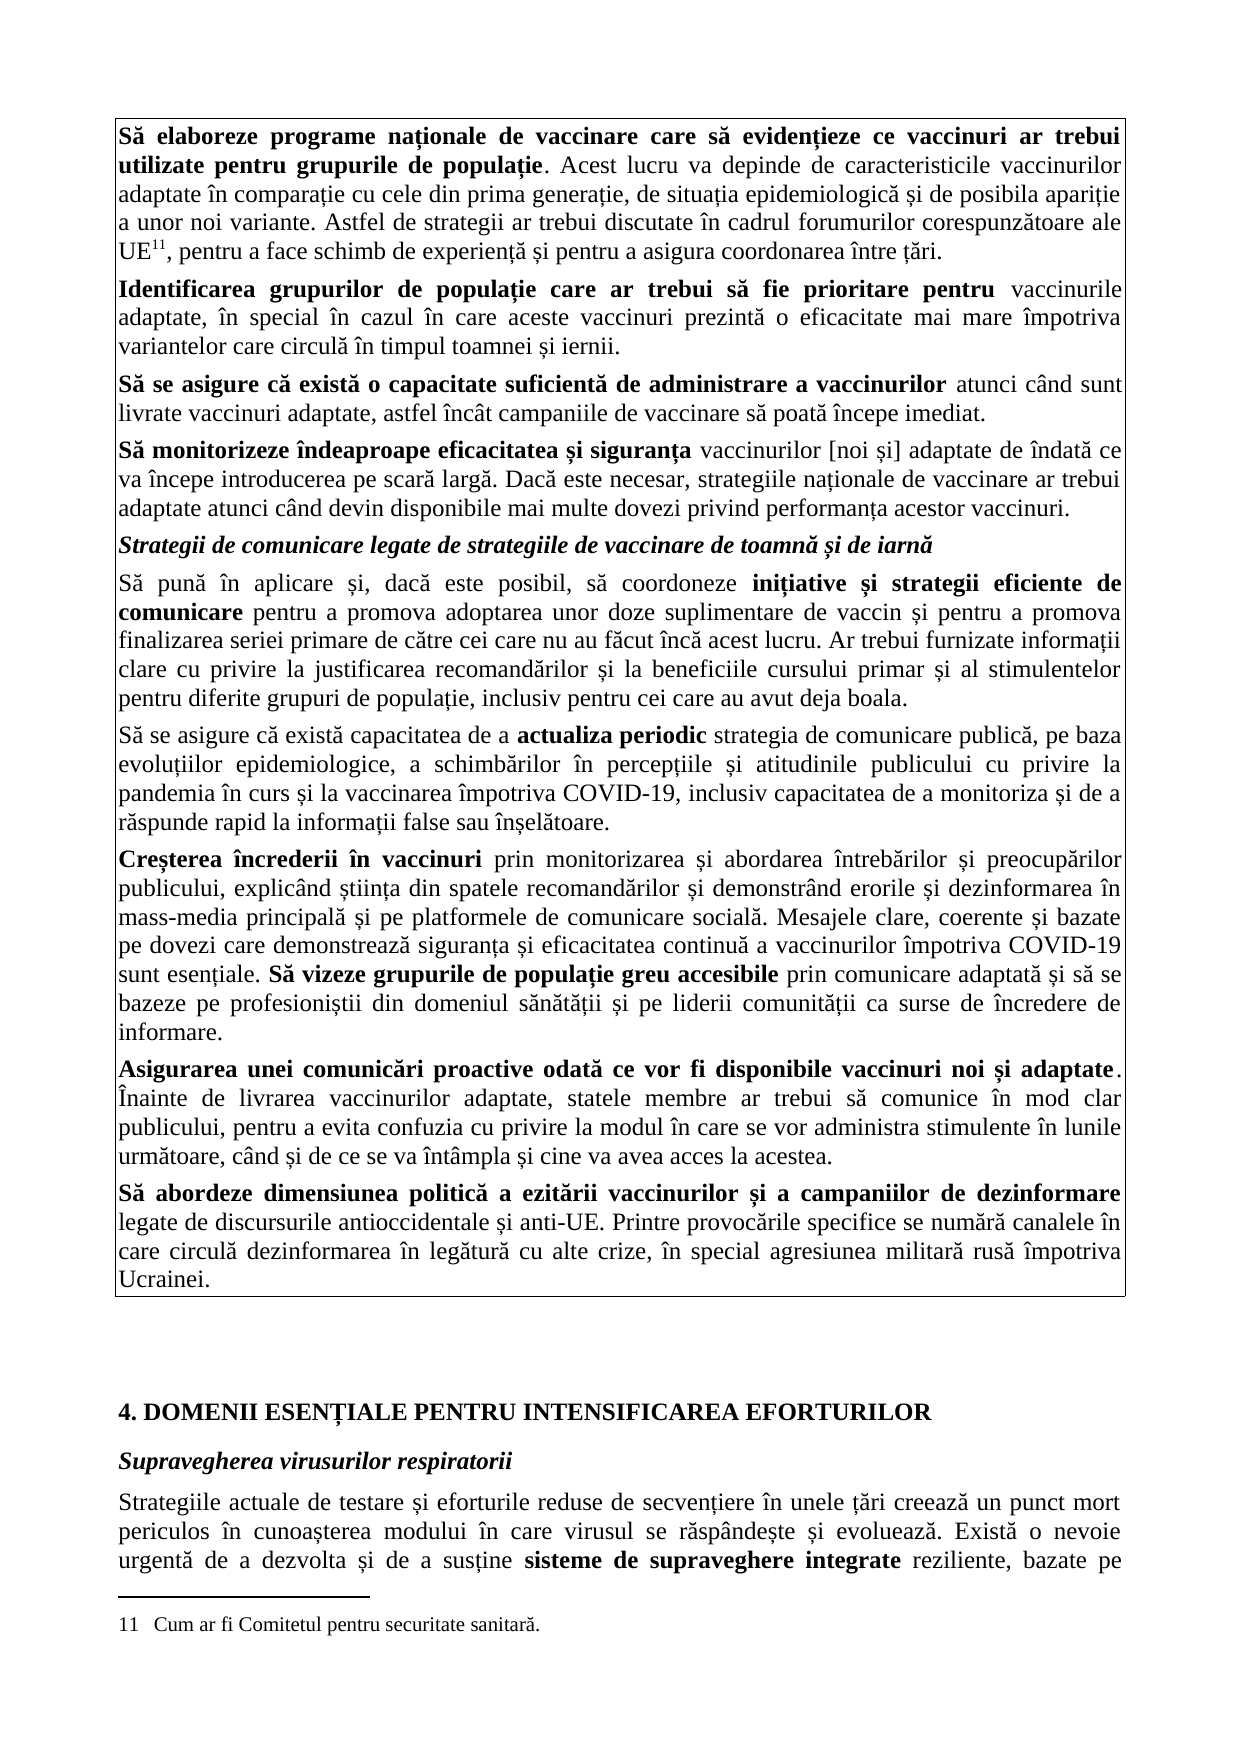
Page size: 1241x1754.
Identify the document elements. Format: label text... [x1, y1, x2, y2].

subtitle Supravegherea virusurilor respiratorii [118, 1446, 1122, 1475]
text Să pună în aplicare și, dacă este posibil, să coordoneze inițiative și strategii eficiente de comunicare pentru a promova adoptarea unor doze suplimentare de vaccin și pentru a promova finalizarea seriei primare de către cei care nu au făcut încă acest lucru. Ar trebui furnizate informații clare cu privire la justificarea recomandărilor și la beneficiile cursului primar și al stimulentelor pentru diferite grupuri de populație, inclusiv pentru cei care au avut deja boala. [116, 565, 1125, 712]
text Să monitorizeze îndeaproape eficacitatea și siguranța vaccinurilor [noi și] adaptate de îndată ce va începe introducerea pe scară largă. Dacă este necesar, strategiile naționale de vaccinare ar trebui adaptate atunci când devin disponibile mai multe dovezi privind performanța acestor vaccinuri. [116, 432, 1125, 521]
text Strategii de comunicare legate de strategiile de vaccinare de toamnă și de iarnă [116, 527, 1125, 559]
text Creșterea încrederii în vaccinuri prin monitorizarea și abordarea întrebărilor și preocupărilor publicului, explicând știința din spatele recomandărilor și demonstrând erorile și dezinformarea în mass-media principală și pe platformele de comunicare socială. Mesajele clare, coerente și bazate pe dovezi care demonstrează siguranța și eficacitatea continuă a vaccinurilor împotriva COVID-19 sunt esențiale. Să vizeze grupurile de populație greu accesibile prin comunicare adaptată și să se bazeze pe profesioniștii din domeniul sănătății și pe liderii comunității ca surse de încredere de informare. [116, 841, 1125, 1046]
text Să abordeze dimensiunea politică a ezitării vaccinurilor și a campaniilor de dezinformare legate de discursurile antioccidentale și anti-UE. Printre provocările specifice se numără canalele în care circulă dezinformarea în legătură cu alte crize, în special agresiunea militară rusă împotriva Ucrainei. [116, 1175, 1125, 1296]
text Strategiile actuale de testare și eforturile reduse de secvențiere în unele țări creează un punct mort periculos în cunoașterea modului în care virusul se răspândește și evoluează. Există o nevoie urgentă de a dezvolta și de a susține sisteme de supraveghere integrate reziliente, bazate pe [118, 1487, 1122, 1574]
text Să se asigure că există capacitatea de a actualiza periodic strategia de comunicare publică, pe baza evoluțiilor epidemiologice, a schimbărilor în percepțiile și atitudinile publicului cu privire la pandemia în curs și la vaccinarea împotriva COVID-19, inclusiv capacitatea de a monitoriza și de a răspunde rapid la informații false sau înșelătoare. [116, 717, 1125, 836]
subtitle 4. DOMENII ESENȚIALE PENTRU INTENSIFICAREA EFORTURILOR [118, 1397, 1122, 1425]
text Să se asigure că există o capacitate suficientă de administrare a vaccinurilor atunci când sunt livrate vaccinuri adaptate, astfel încât campaniile de vaccinare să poată începe imediat. [116, 366, 1125, 426]
text Asigurarea unei comunicări proactive odată ce vor fi disponibile vaccinuri noi și adaptate. Înainte de livrarea vaccinurilor adaptate, statele membre ar trebui să comunice în mod clar publicului, pentru a evita confuzia cu privire la modul în care se vor administra stimulente în lunile următoare, când și de ce se va întâmpla și cine va avea acces la acestea. [116, 1051, 1125, 1169]
text Identificarea grupurilor de populație care ar trebui să fie prioritare pentru vaccinurile adaptate, în special în cazul în care aceste vaccinuri prezintă o eficacitate mai mare împotriva variantelor care circulă în timpul toamnei și iernii. [116, 271, 1125, 360]
text Cum ar fi Comitetul pentru securitate sanitară. [118, 1612, 1122, 1636]
text Să elaboreze programe naționale de vaccinare care să evidențieze ce vaccinuri ar trebui utilizate pentru grupurile de populație. Acest lucru va depinde de caracteristicile vaccinurilor adaptate în comparație cu cele din prima generație, de situația epidemiologică și de posibila apariție a unor noi variante. Astfel de strategii ar trebui discutate în cadrul forumurilor corespunzătoare ale UE, pentru a face schimb de experiență și pentru a asigura coordonarea între țări. [116, 119, 1125, 265]
